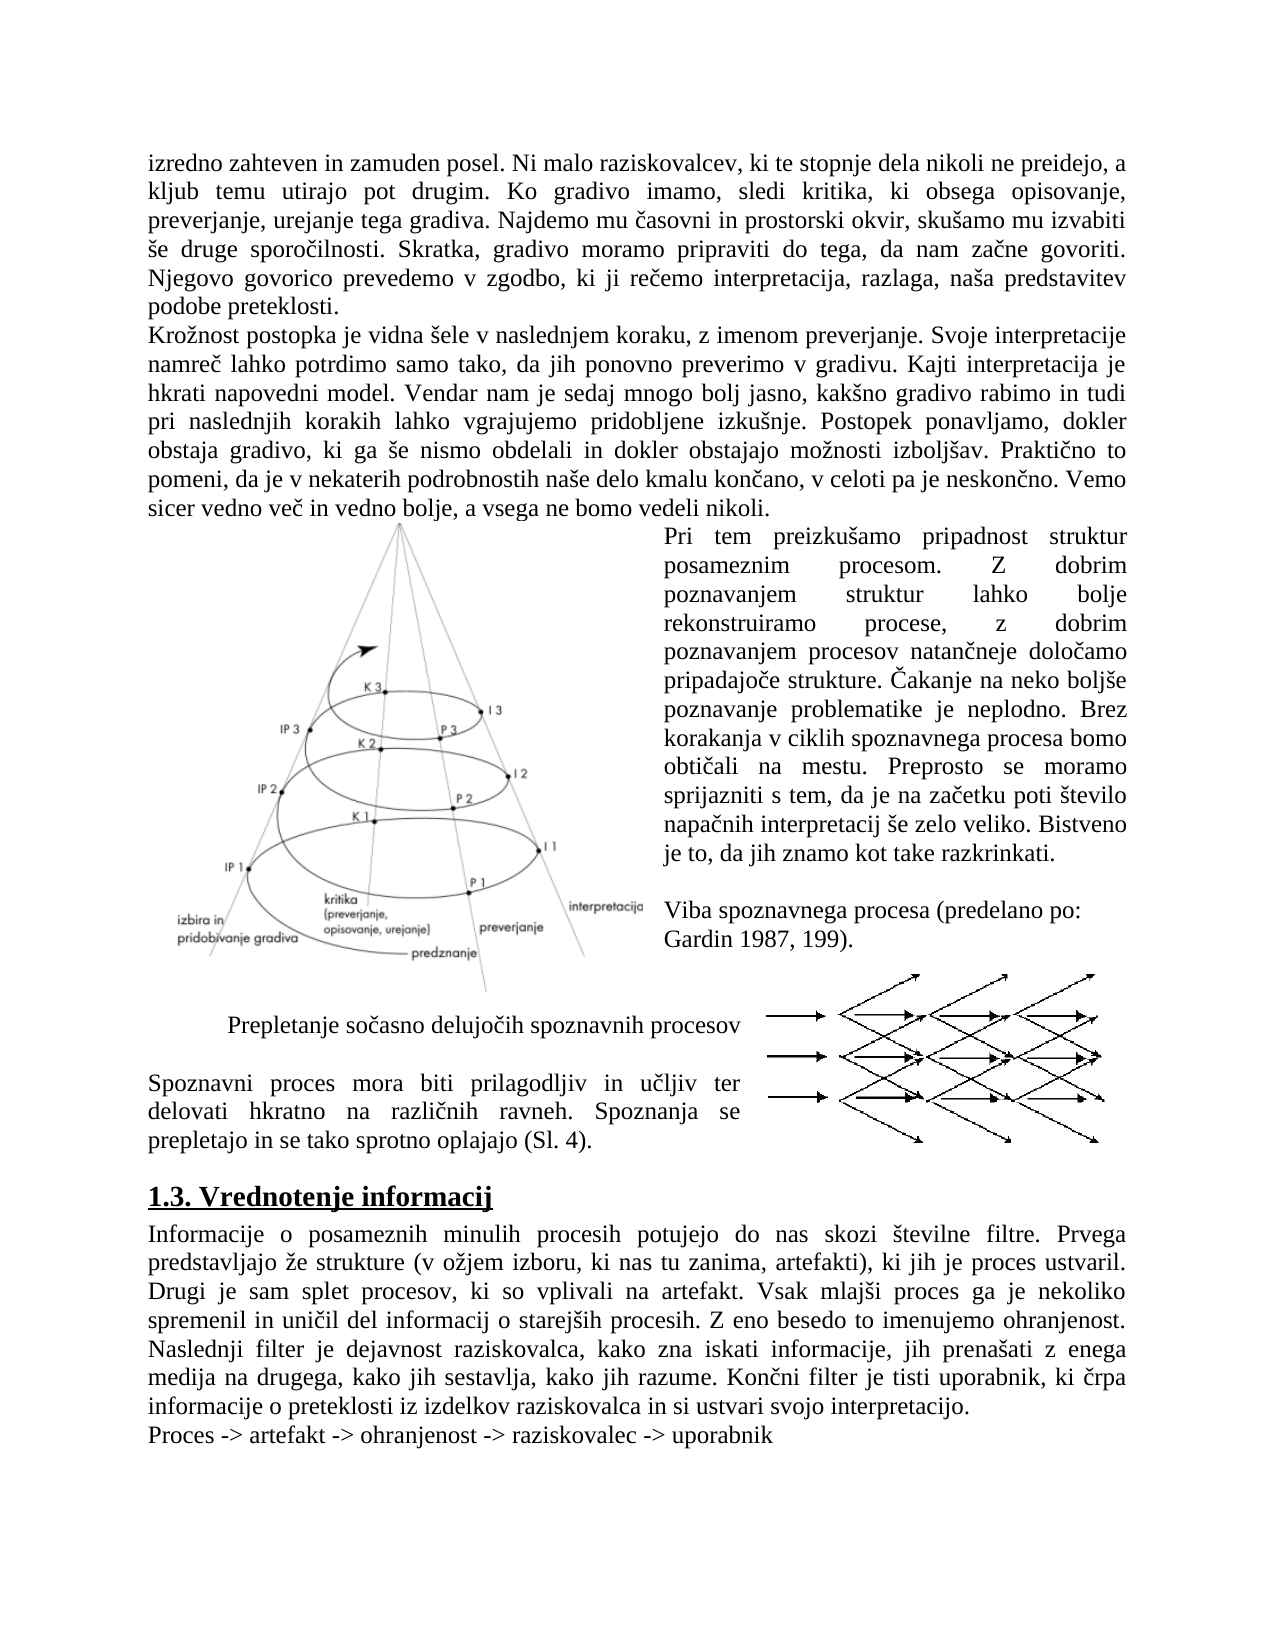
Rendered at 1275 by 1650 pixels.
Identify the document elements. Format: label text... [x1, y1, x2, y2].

text Krožnost postopka je vidna šele v naslednjem koraku, z imenom preverjanje. Svoje interpretacije namreč lahko potrdimo samo tako, da jih ponovno preverimo v gradivu. Kajti interpretacija je hkrati napovedni model. Vendar nam je sedaj mnogo bolj jasno, kakšno gradivo rabimo in tudi pri naslednjih korakih lahko vgrajujemo pridobljene izkušnje. Postopek ponavljamo, dokler obstaja gradivo, ki ga še nismo obdelali in dokler obstajajo možnosti izboljšav. Praktično to pomeni, da je v nekaterih podrobnostih naše delo kmalu končano, v celoti pa je neskončno. Vemo sicer vedno več in vedno bolje, a vsega ne bomo vedeli nikoli. [148, 320, 1127, 993]
picture [761, 973, 1107, 1147]
text Informacije o posameznih minulih procesih potujejo do nas skozi številne filtre. Prvega predstavljajo že strukture (v ožjem izboru, ki nas tu zanima, artefakti), ki jih je proces ustvaril. Drugi je sam splet procesov, ki so vplivali na artefakt. Vsak mlajši proces ga je nekoliko spremenil in uničil del informacij o starejših procesih. Z eno besedo to imenujemo ohranjenost. Naslednji filter je dejavnost raziskovalca, kako zna iskati informacije, jih prenašati z enega medija na drugega, kako jih sestavlja, kako jih razume. Končni filter je tisti uporabnik, ki črpa informacije o preteklosti iz izdelkov raziskovalca in si ustvari svojo interpretacijo. [148, 1219, 1127, 1420]
text izredno zahteven in zamuden posel. Ni malo raziskovalcev, ki te stopnje dela nikoli ne preidejo, a kljub temu utirajo pot drugim. Ko gradivo imamo, sledi kritika, ki obsega opisovanje, preverjanje, urejanje tega gradiva. Najdemo mu časovni in prostorski okvir, skušamo mu izvabiti še druge sporočilnosti. Skratka, gradivo moramo pripraviti do tega, da nam začne govoriti. Njegovo govorico prevedemo v zgodbo, ki ji rečemo interpretacija, razlaga, naša predstavitev podobe preteklosti. [148, 148, 1127, 320]
text Pri tem preizkušamo pripadnost struktur posameznim procesom. Z dobrim poznavanjem struktur lahko bolje rekonstruiramo procese, z dobrim poznavanjem procesov natančneje določamo pripadajoče strukture. Čakanje na neko boljše poznavanje problematike je neplodno. Brez korakanja v ciklih spoznavnega procesa bomo obtičali na mestu. Preprosto se moramo sprijazniti s tem, da je na začetku poti število napačnih interpretacij še zelo veliko. Bistveno je to, da jih znamo kot take razkrinkati. [644, 521, 1127, 866]
text Prepletanje sočasno delujočih spoznavnih procesov [148, 1010, 759, 1039]
text Spoznavni proces mora biti prilagodljiv in učljiv ter delovati hkratno na različnih ravneh. Spoznanja se prepletajo in se tako sprotno oplajajo (Sl. 4). [148, 1068, 1127, 1154]
subtitle 1.3. Vrednotenje informacij [148, 1179, 1127, 1212]
text Proces -> artefakt -> ohranjenost -> raziskovalec -> uporabnik [148, 1420, 1127, 1449]
picture [161, 523, 643, 992]
text Viba spoznavnega procesa (predelano po: Gardin 1987, 199). [644, 895, 1127, 953]
